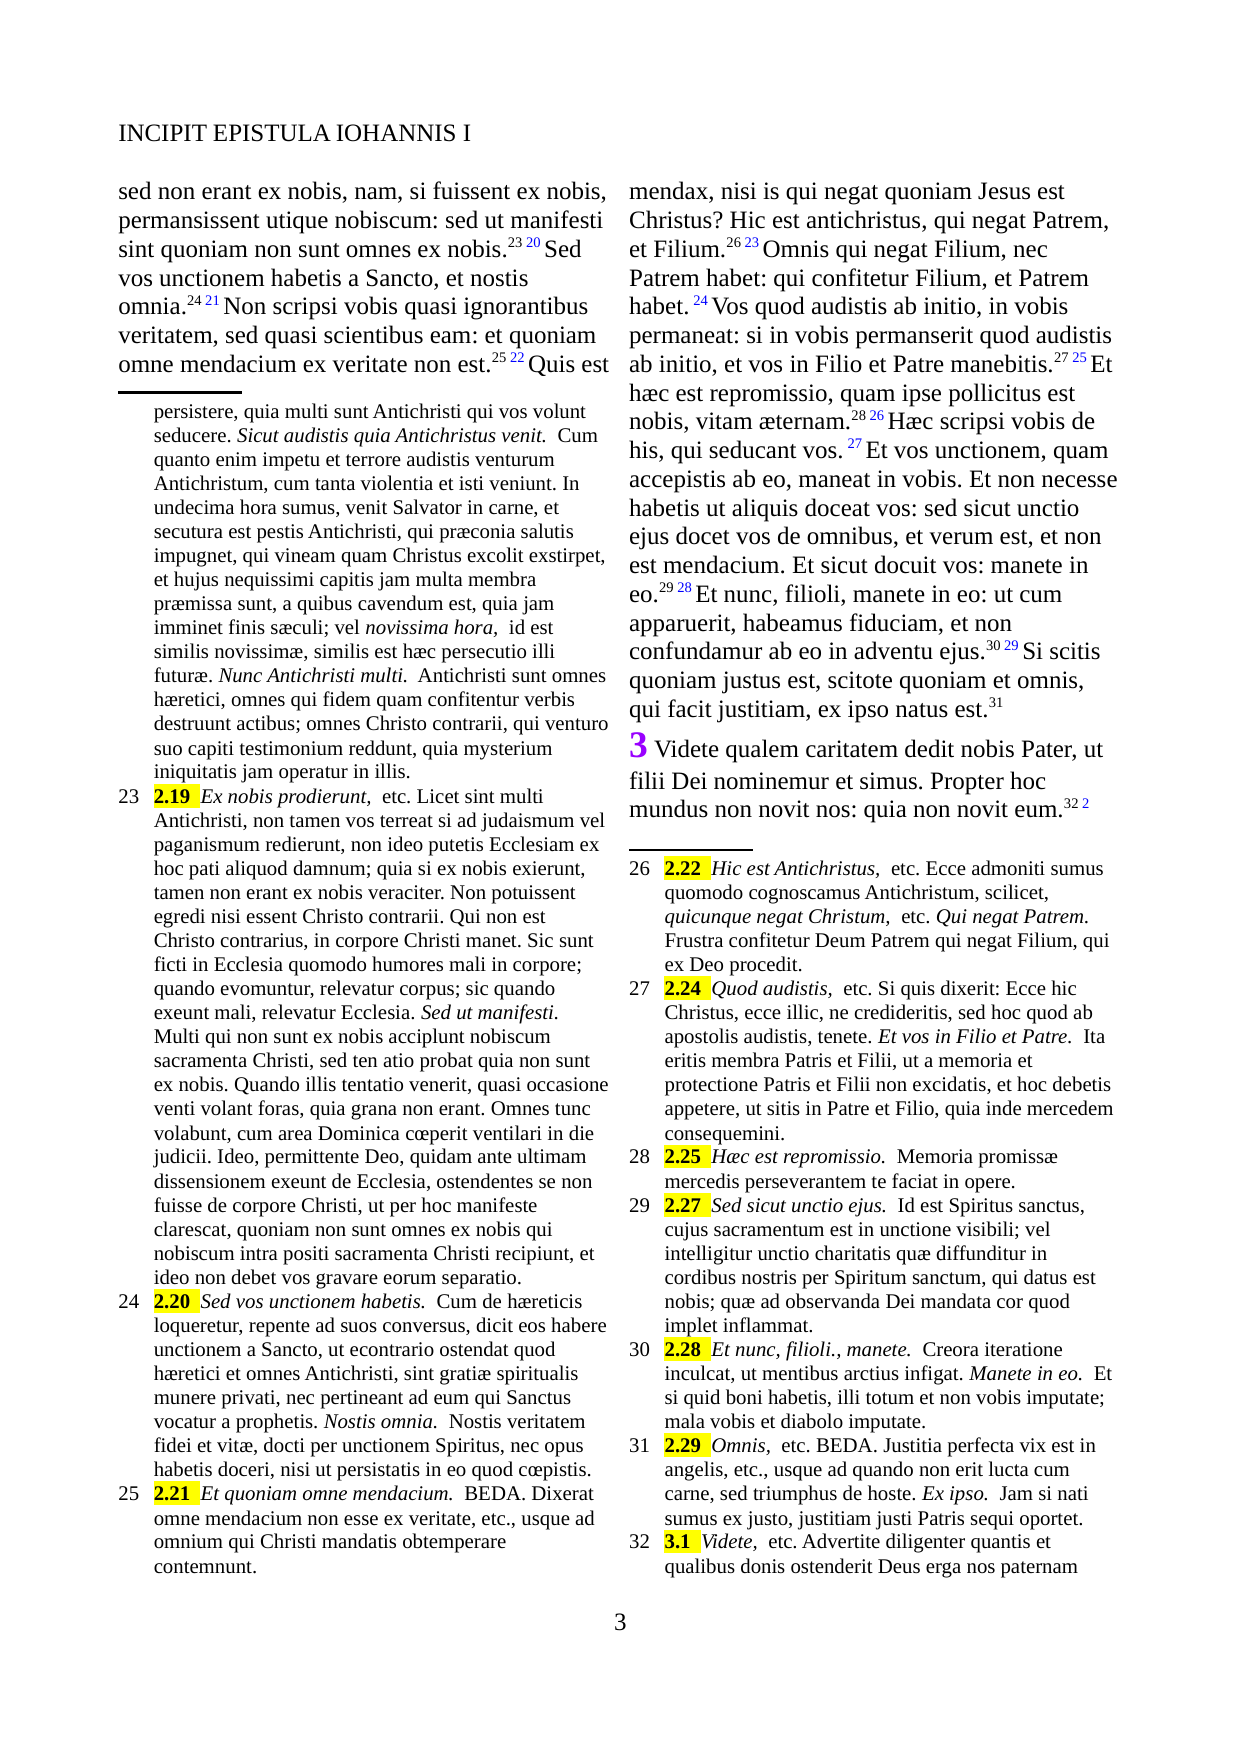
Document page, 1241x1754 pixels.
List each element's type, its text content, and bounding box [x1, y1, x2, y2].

text 2.25 Hæc est repromissio. Memoria promissæ mercedis perseverantem te faciat in opere. [629, 1144, 1122, 1193]
text 2.21 Et quoniam omne mendacium. BEDA. Dixerat omne mendacium non esse ex veritate, etc., usque ad omnium qui Christi mandatis obtemperare contemnunt. [118, 1481, 611, 1578]
text 2.29 Omnis, etc. BEDA. Justitia perfecta vix est in angelis, etc., usque ad quando non erit lucta cum carne, sed triumphus de hoste. Ex ipso. Jam si nati sumus ex justo, justitiam justi Patris sequi oportet. [629, 1433, 1122, 1529]
text 2.20 Sed vos unctionem habetis. Cum de hæreticis loqueretur, repente ad suos conversus, dicit eos habere unctionem a Sancto, ut econtrario ostendat quod hæretici et omnes Antichristi, sint gratiæ spiritualis munere privati, nec pertineant ad eum qui Sanctus vocatur a prophetis. Nostis omnia. Nostis veritatem fidei et vitæ, docti per unctionem Spiritus, nec opus habetis doceri, nisi ut persistatis in eo quod cœpistis. [118, 1289, 611, 1481]
text 2.22 Hic est Antichristus, etc. Ecce admoniti sumus quomodo cognoscamus Antichristum, scilicet, quicunque negat Christum, etc. Qui negat Patrem. Frustra confitetur Deum Patrem qui negat Filium, qui ex Deo procedit. [629, 856, 1122, 976]
text 3.1 Videte, etc. Advertite diligenter quantis et qualibus donis ostenderit Deus erga nos paternam [629, 1529, 1122, 1578]
text 2.28 Et nunc, filioli., manete. Creora iteratione inculcat, ut mentibus arctius infigat. Manete in eo. Et si quid boni habetis, illi totum et non vobis imputate; mala vobis et diabolo imputate. [629, 1337, 1122, 1433]
text 2 Filioli mei, hæc scribo vobis, ut non peccetis. Sed et si quis peccaverit, advocatum habemus apud Patrem, Jesum Christum justum: 2 et ipse est propitiatio pro peccatis nostris: non pro nostris autem tantum, sed etiam pro totius mundi. 3 Et in hoc scimus quoniam cognovimus eum, si mandata ejus observemus. 4 Qui dicit se nosse eum, et mandata ejus non custodit, mendax est, et in hoc veritas non est. 5 Qui autem servat verbum ejus, vere in hoc caritas Dei perfecta est: et in hoc scimus quoniam in ipso sumus. 6 Qui dicit se in ipso manere, debet, sicut ille ambulavit, et ipse ambulare. 7 Carissimi, non mandatum novum scribo vobis, sed mandatum vetus, quod habuistis ab initio. Mandatum vetus est verbum, quod audistis. 8 Iterum mandatum novum scribo vobis, quod verum est et in ipso, et in vobis: quia tenebræ transierunt, et verum lumen jam lucet. 9 Qui dicit se in luce esse, et fratrem suum odit, in tenebris est usque adhuc. 10 Qui diligit fratrem suum, in lumine manet, et scandalum in eo non est. 11 Qui autem odit fratrem suum, in tenebris est, et in tenebris ambulat, et nescit quo eat: quia tenebræ obcæcaverunt oculos ejus. 12 Scribo vobis, filioli, quoniam remittuntur vobis peccata propter nomen ejus. 13 Scribo vobis, patres, quoniam cognovistis eum, qui ab initio est. Scribo vobis, adolescentes, quoniam vicistis malignum. 14 Scribo vobis, infantes, quoniam cognovistis patrem. Scribo vobis juvenes, quoniam fortes estis, et verbum Dei manet in vobis, et vicistis malignum. 15 Nolite diligere mundum, neque ea quæ in mundo sunt. Si quis diligit mundum, non est caritas Patris in eo: 16 quoniam omne quod est in mundo, concupiscentia carnis est, et concupiscentia oculorum, et superbia vitæ: quæ non est ex Patre, sed ex mundo est. 17 Et mundus transit, et concupiscentia ejus: qui autem facit voluntatem Dei manet in æternum. 18 Filioli, novissima hora est: et sicut audistis quia antichristus venit, et nunc antichristi multi facti sunt; unde scimus, quia novissima hora est. 19 Ex nobis prodierunt, sed non erant ex nobis, nam, si fuissent ex nobis, permansissent utique nobiscum: sed ut manifesti sint quoniam non sunt omnes ex nobis. 20 Sed vos unctionem habetis a Sancto, et nostis omnia. 21 Non scripsi vobis quasi ignorantibus veritatem, sed quasi scientibus eam: et quoniam omne mendacium ex veritate non est. 22 Quis est mendax, nisi is qui negat quoniam Jesus est Christus? Hic est antichristus, qui negat Patrem, et Filium. 23 Omnis qui negat Filium, nec Patrem habet: qui confitetur Filium, et Patrem habet. 24 Vos quod audistis ab initio, in vobis permaneat: si in vobis permanserit quod audistis ab initio, et vos in Filio et Patre manebitis. 25 Et hæc est repromissio, quam ipse pollicitus est nobis, vitam æternam. 26 Hæc scripsi vobis de his, qui seducant vos. 27 Et vos unctionem, quam accepistis ab eo, maneat in vobis. Et non necesse habetis ut aliquis doceat vos: sed sicut unctio ejus docet vos de omnibus, et verum est, et non est mendacium. Et sicut docuit vos: manete in eo. 28 Et nunc, filioli, manete in eo: ut cum apparuerit, habeamus fiduciam, et non confundamur ab eo in adventu ejus. 29 Si scitis quoniam justus est, scitote quoniam et omnis, qui facit justitiam, ex ipso natus est. [629, 176, 1122, 723]
text persistere, quia multi sunt Antichristi qui vos volunt seducere. Sicut audistis quia Antichristus venit. Cum quanto enim impetu et terrore audistis venturum Antichristum, cum tanta violentia et isti veniunt. In undecima hora sumus, venit Salvator in carne, et secutura est pestis Antichristi, qui præconia salutis impugnet, qui vineam quam Christus excolit exstirpet, et hujus nequissimi capitis jam multa membra præmissa sunt, a quibus cavendum est, quia jam imminet finis sæculi; vel novissima hora, id est similis novissimæ, similis est hæc persecutio illi futuræ. Nunc Antichristi multi. Antichristi sunt omnes hæretici, omnes qui fidem quam confitentur verbis destruunt actibus; omnes Christo contrarii, qui venturo suo capiti testimonium reddunt, quia mysterium iniquitatis jam operatur in illis. [118, 398, 611, 783]
text 2 Filioli mei, hæc scribo vobis, ut non peccetis. Sed et si quis peccaverit, advocatum habemus apud Patrem, Jesum Christum justum: 2 et ipse est propitiatio pro peccatis nostris: non pro nostris autem tantum, sed etiam pro totius mundi. 3 Et in hoc scimus quoniam cognovimus eum, si mandata ejus observemus. 4 Qui dicit se nosse eum, et mandata ejus non custodit, mendax est, et in hoc veritas non est. 5 Qui autem servat verbum ejus, vere in hoc caritas Dei perfecta est: et in hoc scimus quoniam in ipso sumus. 6 Qui dicit se in ipso manere, debet, sicut ille ambulavit, et ipse ambulare. 7 Carissimi, non mandatum novum scribo vobis, sed mandatum vetus, quod habuistis ab initio. Mandatum vetus est verbum, quod audistis. 8 Iterum mandatum novum scribo vobis, quod verum est et in ipso, et in vobis: quia tenebræ transierunt, et verum lumen jam lucet. 9 Qui dicit se in luce esse, et fratrem suum odit, in tenebris est usque adhuc. 10 Qui diligit fratrem suum, in lumine manet, et scandalum in eo non est. 11 Qui autem odit fratrem suum, in tenebris est, et in tenebris ambulat, et nescit quo eat: quia tenebræ obcæcaverunt oculos ejus. 12 Scribo vobis, filioli, quoniam remittuntur vobis peccata propter nomen ejus. 13 Scribo vobis, patres, quoniam cognovistis eum, qui ab initio est. Scribo vobis, adolescentes, quoniam vicistis malignum. 14 Scribo vobis, infantes, quoniam cognovistis patrem. Scribo vobis juvenes, quoniam fortes estis, et verbum Dei manet in vobis, et vicistis malignum. 15 Nolite diligere mundum, neque ea quæ in mundo sunt. Si quis diligit mundum, non est caritas Patris in eo: 16 quoniam omne quod est in mundo, concupiscentia carnis est, et concupiscentia oculorum, et superbia vitæ: quæ non est ex Patre, sed ex mundo est. 17 Et mundus transit, et concupiscentia ejus: qui autem facit voluntatem Dei manet in æternum. 18 Filioli, novissima hora est: et sicut audistis quia antichristus venit, et nunc antichristi multi facti sunt; unde scimus, quia novissima hora est. 19 Ex nobis prodierunt, sed non erant ex nobis, nam, si fuissent ex nobis, permansissent utique nobiscum: sed ut manifesti sint quoniam non sunt omnes ex nobis. 20 Sed vos unctionem habetis a Sancto, et nostis omnia. 21 Non scripsi vobis quasi ignorantibus veritatem, sed quasi scientibus eam: et quoniam omne mendacium ex veritate non est. 22 Quis est mendax, nisi is qui negat quoniam Jesus est Christus? Hic est antichristus, qui negat Patrem, et Filium. 23 Omnis qui negat Filium, nec Patrem habet: qui confitetur Filium, et Patrem habet. 24 Vos quod audistis ab initio, in vobis permaneat: si in vobis permanserit quod audistis ab initio, et vos in Filio et Patre manebitis. 25 Et hæc est repromissio, quam ipse pollicitus est nobis, vitam æternam. 26 Hæc scripsi vobis de his, qui seducant vos. 27 Et vos unctionem, quam accepistis ab eo, maneat in vobis. Et non necesse habetis ut aliquis doceat vos: sed sicut unctio ejus docet vos de omnibus, et verum est, et non est mendacium. Et sicut docuit vos: manete in eo. 28 Et nunc, filioli, manete in eo: ut cum apparuerit, habeamus fiduciam, et non confundamur ab eo in adventu ejus. 29 Si scitis quoniam justus est, scitote quoniam et omnis, qui facit justitiam, ex ipso natus est. [118, 176, 611, 378]
text 2.19 Ex nobis prodierunt, etc. Licet sint multi Antichristi, non tamen vos terreat si ad judaismum vel paganismum redierunt, non ideo putetis Ecclesiam ex hoc pati aliquod damnum; quia si ex nobis exierunt, tamen non erant ex nobis veraciter. Non potuissent egredi nisi essent Christo contrarii. Qui non est Christo contrarius, in corpore Christi manet. Sic sunt ficti in Ecclesia quomodo humores mali in corpore; quando evomuntur, relevatur corpus; sic quando exeunt mali, relevatur Ecclesia. Sed ut manifesti. Multi qui non sunt ex nobis acciplunt nobiscum sacramenta Christi, sed ten atio probat quia non sunt ex nobis. Quando illis tentatio venerit, quasi occasione venti volant foras, quia grana non erant. Omnes tunc volabunt, cum area Dominica cœperit ventilari in die judicii. Ideo, permittente Deo, quidam ante ultimam dissensionem exeunt de Ecclesia, ostendentes se non fuisse de corpore Christi, ut per hoc manifeste clarescat, quoniam non sunt omnes ex nobis qui nobiscum intra positi sacramenta Christi recipiunt, et ideo non debet vos gravare eorum separatio. [118, 783, 611, 1289]
text 2.27 Sed sicut unctio ejus. Id est Spiritus sanctus, cujus sacramentum est in unctione visibili; vel intelligitur unctio charitatis quæ diffunditur in cordibus nostris per Spiritum sanctum, qui datus est nobis; quæ ad observanda Dei mandata cor quod implet inflammat. [629, 1193, 1122, 1337]
text 2.24 Quod audistis, etc. Si quis dixerit: Ecce hic Christus, ecce illic, ne credideritis, sed hoc quod ab apostolis audistis, tenete. Et vos in Filio et Patre. Ita eritis membra Patris et Filii, ut a memoria et protectione Patris et Filii non excidatis, et hoc debetis appetere, ut sitis in Patre et Filio, quia inde mercedem consequemini. [629, 976, 1122, 1144]
